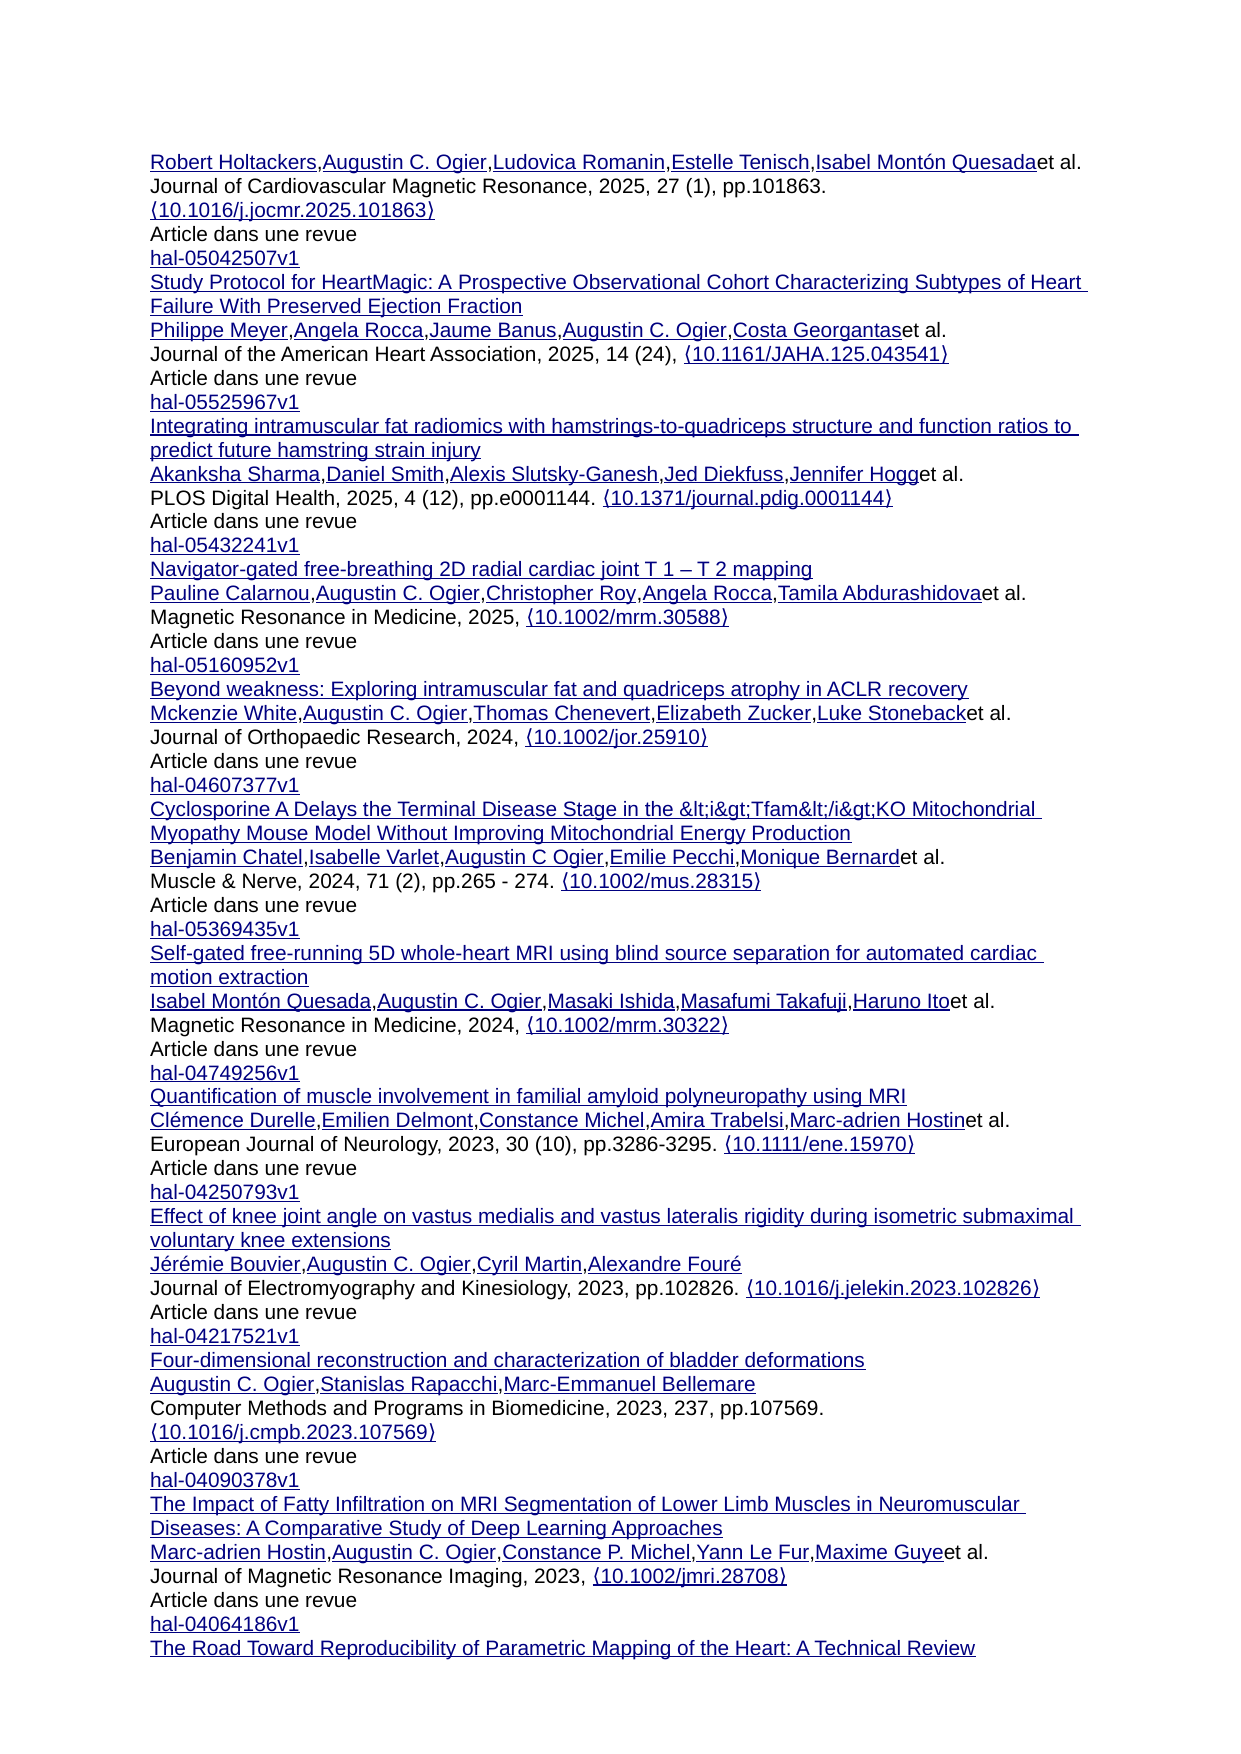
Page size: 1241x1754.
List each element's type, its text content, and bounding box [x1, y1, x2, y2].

table_cell Beyond weakness: Exploring intramuscular fat and quadriceps atrophy in ACLR recovery Mckenzie White,Augustin C. Ogier,Thomas Chenevert,Elizabeth Zucker,Luke Stonebacket al. Journal of Orthopaedic Research, 2024, ⟨10.1002/jor.25910⟩ Article dans une revue hal-04607377v1 [150, 677, 1090, 797]
table_cell Four-dimensional reconstruction and characterization of bladder deformations Augustin C. Ogier,Stanislas Rapacchi,Marc‐Emmanuel Bellemare Computer Methods and Programs in Biomedicine, 2023, 237, pp.107569. ⟨10.1016/j.cmpb.2023.107569⟩ Article dans une revue hal-04090378v1 [150, 1348, 1090, 1492]
table_cell Robert Holtackers,Augustin C. Ogier,Ludovica Romanin,Estelle Tenisch,Isabel Montón Quesadaet al. Journal of Cardiovascular Magnetic Resonance, 2025, 27 (1), pp.101863. ⟨10.1016/j.jocmr.2025.101863⟩ Article dans une revue hal-05042507v1 [150, 150, 1090, 270]
table_cell Study Protocol for HeartMagic: A Prospective Observational Cohort Characterizing Subtypes of Heart Failure With Preserved Ejection Fraction Philippe Meyer,Angela Rocca,Jaume Banus,Augustin C. Ogier,Costa Georgantaset al. Journal of the American Heart Association, 2025, 14 (24), ⟨10.1161/JAHA.125.043541⟩ Article dans une revue hal-05525967v1 [150, 270, 1090, 413]
table_cell The Impact of Fatty Infiltration on MRI Segmentation of Lower Limb Muscles in Neuromuscular Diseases: A Comparative Study of Deep Learning Approaches Marc‐adrien Hostin,Augustin C. Ogier,Constance P. Michel,Yann Le Fur,Maxime Guyeet al. Journal of Magnetic Resonance Imaging, 2023, ⟨10.1002/jmri.28708⟩ Article dans une revue hal-04064186v1 [150, 1492, 1090, 1635]
table_cell The Road Toward Reproducibility of Parametric Mapping of the Heart: A Technical Review [150, 1635, 1090, 1659]
table_cell Cyclosporine A Delays the Terminal Disease Stage in the &lt;i&gt;Tfam&lt;/i&gt;KO Mitochondrial Myopathy Mouse Model Without Improving Mitochondrial Energy Production Benjamin Chatel,Isabelle Varlet,Augustin C Ogier,Emilie Pecchi,Monique Bernardet al. Muscle & Nerve, 2024, 71 (2), pp.265 - 274. ⟨10.1002/mus.28315⟩ Article dans une revue hal-05369435v1 [150, 797, 1090, 941]
table_cell Integrating intramuscular fat radiomics with hamstrings-to-quadriceps structure and function ratios to predict future hamstring strain injury Akanksha Sharma,Daniel Smith,Alexis Slutsky-Ganesh,Jed Diekfuss,Jennifer Hogget al. PLOS Digital Health, 2025, 4 (12), pp.e0001144. ⟨10.1371/journal.pdig.0001144⟩ Article dans une revue hal-05432241v1 [150, 414, 1090, 557]
table_cell Effect of knee joint angle on vastus medialis and vastus lateralis rigidity during isometric submaximal voluntary knee extensions Jérémie Bouvier,Augustin C. Ogier,Cyril Martin,Alexandre Fouré Journal of Electromyography and Kinesiology, 2023, pp.102826. ⟨10.1016/j.jelekin.2023.102826⟩ Article dans une revue hal-04217521v1 [150, 1204, 1090, 1348]
table_cell Quantification of muscle involvement in familial amyloid polyneuropathy using MRI Clémence Durelle,Emilien Delmont,Constance Michel,Amira Trabelsi,Marc‐adrien Hostinet al. European Journal of Neurology, 2023, 30 (10), pp.3286-3295. ⟨10.1111/ene.15970⟩ Article dans une revue hal-04250793v1 [150, 1084, 1090, 1204]
table_cell Self‐gated free‐running 5D whole‐heart MRI using blind source separation for automated cardiac motion extraction Isabel Montón Quesada,Augustin C. Ogier,Masaki Ishida,Masafumi Takafuji,Haruno Itoet al. Magnetic Resonance in Medicine, 2024, ⟨10.1002/mrm.30322⟩ Article dans une revue hal-04749256v1 [150, 941, 1090, 1084]
table_cell Navigator‐gated free‐breathing 2D radial cardiac joint T 1 – T 2 mapping Pauline Calarnou,Augustin C. Ogier,Christopher Roy,Angela Rocca,Tamila Abdurashidovaet al. Magnetic Resonance in Medicine, 2025, ⟨10.1002/mrm.30588⟩ Article dans une revue hal-05160952v1 [150, 557, 1090, 677]
